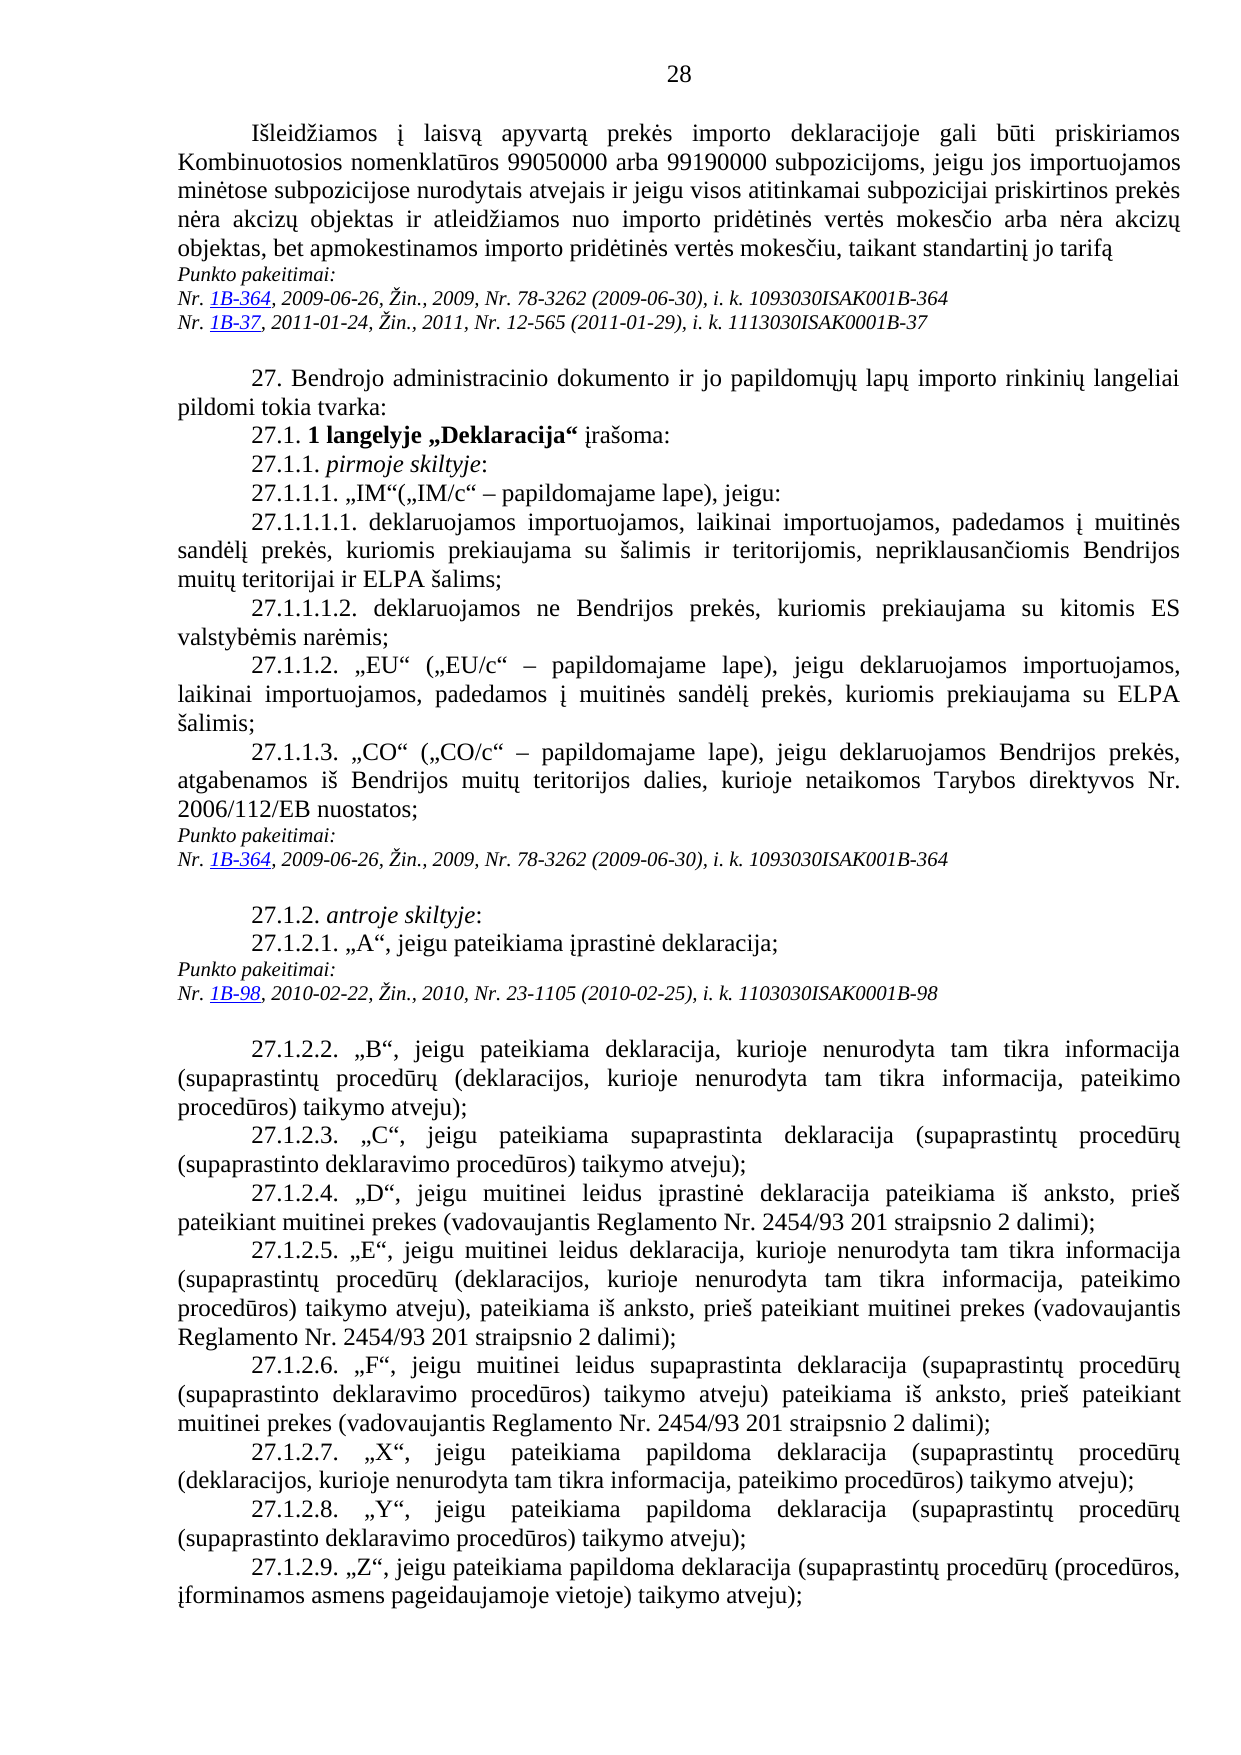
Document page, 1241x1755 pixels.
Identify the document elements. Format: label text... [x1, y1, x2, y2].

text 27.1.2.1. „A“, jeigu pateikiama įprastinė deklaracija; [177, 928, 1181, 957]
text Punkto pakeitimai: [177, 957, 1181, 981]
text 27.1.2.9. „Z“, jeigu pateikiama papildoma deklaracija (supaprastintų procedūrų (procedūros, įforminamos asmens pageidaujamoje vietoje) taikymo atveju); [177, 1552, 1181, 1609]
text Punkto pakeitimai: [177, 823, 1181, 847]
text Nr. 1B-37, 2011-01-24, Žin., 2011, Nr. 12-565 (2011-01-29), i. k. 1113030ISAK0001B-37 [177, 310, 1181, 334]
text Nr. 1B-364, 2009-06-26, Žin., 2009, Nr. 78-3262 (2009-06-30), i. k. 1093030ISAK001B-364 [177, 847, 1181, 871]
text Punkto pakeitimai: [177, 262, 1181, 286]
text Nr. 1B-364, 2009-06-26, Žin., 2009, Nr. 78-3262 (2009-06-30), i. k. 1093030ISAK001B-364 [177, 286, 1181, 310]
text 27.1.1. pirmoje skiltyje: [177, 449, 1181, 478]
text Nr. 1B-98, 2010-02-22, Žin., 2010, Nr. 23-1105 (2010-02-25), i. k. 1103030ISAK0001B-98 [177, 981, 1181, 1005]
text 27.1.2. antroje skiltyje: [177, 900, 1181, 928]
text 27.1.1.1. „IM“(„IM/c“ – papildomajame lape), jeigu: [177, 478, 1181, 507]
text 27.1.2.3. „C“, jeigu pateikiama supaprastinta deklaracija (supaprastintų procedūrų (supaprastinto deklaravimo procedūros) taikymo atveju); [177, 1120, 1181, 1178]
text 27.1.2.2. „B“, jeigu pateikiama deklaracija, kurioje nenurodyta tam tikra informacija (supaprastintų procedūrų (deklaracijos, kurioje nenurodyta tam tikra informacija, pateikimo procedūros) taikymo atveju); [177, 1034, 1181, 1120]
text 27.1.2.4. „D“, jeigu muitinei leidus įprastinė deklaracija pateikiama iš anksto, prieš pateikiant muitinei prekes (vadovaujantis Reglamento Nr. 2454/93 201 straipsnio 2 dalimi); [177, 1178, 1181, 1235]
text Išleidžiamos į laisvą apyvartą prekės importo deklaracijoje gali būti priskiriamos Kombinuotosios nomenklatūros 99050000 arba 99190000 subpozicijoms, jeigu jos importuojamos minėtose subpozicijose nurodytais atvejais ir jeigu visos atitinkamai subpozicijai priskirtinos prekės nėra akcizų objektas ir atleidžiamos nuo importo pridėtinės vertės mokesčio arba nėra akcizų objektas, bet apmokestinamos importo pridėtinės vertės mokesčiu, taikant standartinį jo tarifą [177, 118, 1181, 262]
text 27.1.2.5. „E“, jeigu muitinei leidus deklaracija, kurioje nenurodyta tam tikra informacija (supaprastintų procedūrų (deklaracijos, kurioje nenurodyta tam tikra informacija, pateikimo procedūros) taikymo atveju), pateikiama iš anksto, prieš pateikiant muitinei prekes (vadovaujantis Reglamento Nr. 2454/93 201 straipsnio 2 dalimi); [177, 1235, 1181, 1350]
text 27.1.1.3. „CO“ („CO/c“ – papildomajame lape), jeigu deklaruojamos Bendrijos prekės, atgabenamos iš Bendrijos muitų teritorijos dalies, kurioje netaikomos Tarybos direktyvos Nr. 2006/112/EB nuostatos; [177, 737, 1181, 823]
text 27. Bendrojo administracinio dokumento ir jo papildomųjų lapų importo rinkinių langeliai pildomi tokia tvarka: [177, 363, 1181, 420]
text 27.1.1.1.2. deklaruojamos ne Bendrijos prekės, kuriomis prekiaujama su kitomis ES valstybėmis narėmis; [177, 593, 1181, 650]
text 27.1.2.7. „X“, jeigu pateikiama papildoma deklaracija (supaprastintų procedūrų (deklaracijos, kurioje nenurodyta tam tikra informacija, pateikimo procedūros) taikymo atveju); [177, 1437, 1181, 1494]
text 27.1.2.8. „Y“, jeigu pateikiama papildoma deklaracija (supaprastintų procedūrų (supaprastinto deklaravimo procedūros) taikymo atveju); [177, 1494, 1181, 1552]
text 27.1.2.6. „F“, jeigu muitinei leidus supaprastinta deklaracija (supaprastintų procedūrų (supaprastinto deklaravimo procedūros) taikymo atveju) pateikiama iš anksto, prieš pateikiant muitinei prekes (vadovaujantis Reglamento Nr. 2454/93 201 straipsnio 2 dalimi); [177, 1350, 1181, 1437]
text 27.1. 1 langelyje „Deklaracija“ įrašoma: [177, 420, 1181, 449]
text 27.1.1.1.1. deklaruojamos importuojamos, laikinai importuojamos, padedamos į muitinės sandėlį prekės, kuriomis prekiaujama su šalimis ir teritorijomis, nepriklausančiomis Bendrijos muitų teritorijai ir ELPA šalims; [177, 507, 1181, 593]
text 27.1.1.2. „EU“ („EU/c“ – papildomajame lape), jeigu deklaruojamos importuojamos, laikinai importuojamos, padedamos į muitinės sandėlį prekės, kuriomis prekiaujama su ELPA šalimis; [177, 650, 1181, 737]
